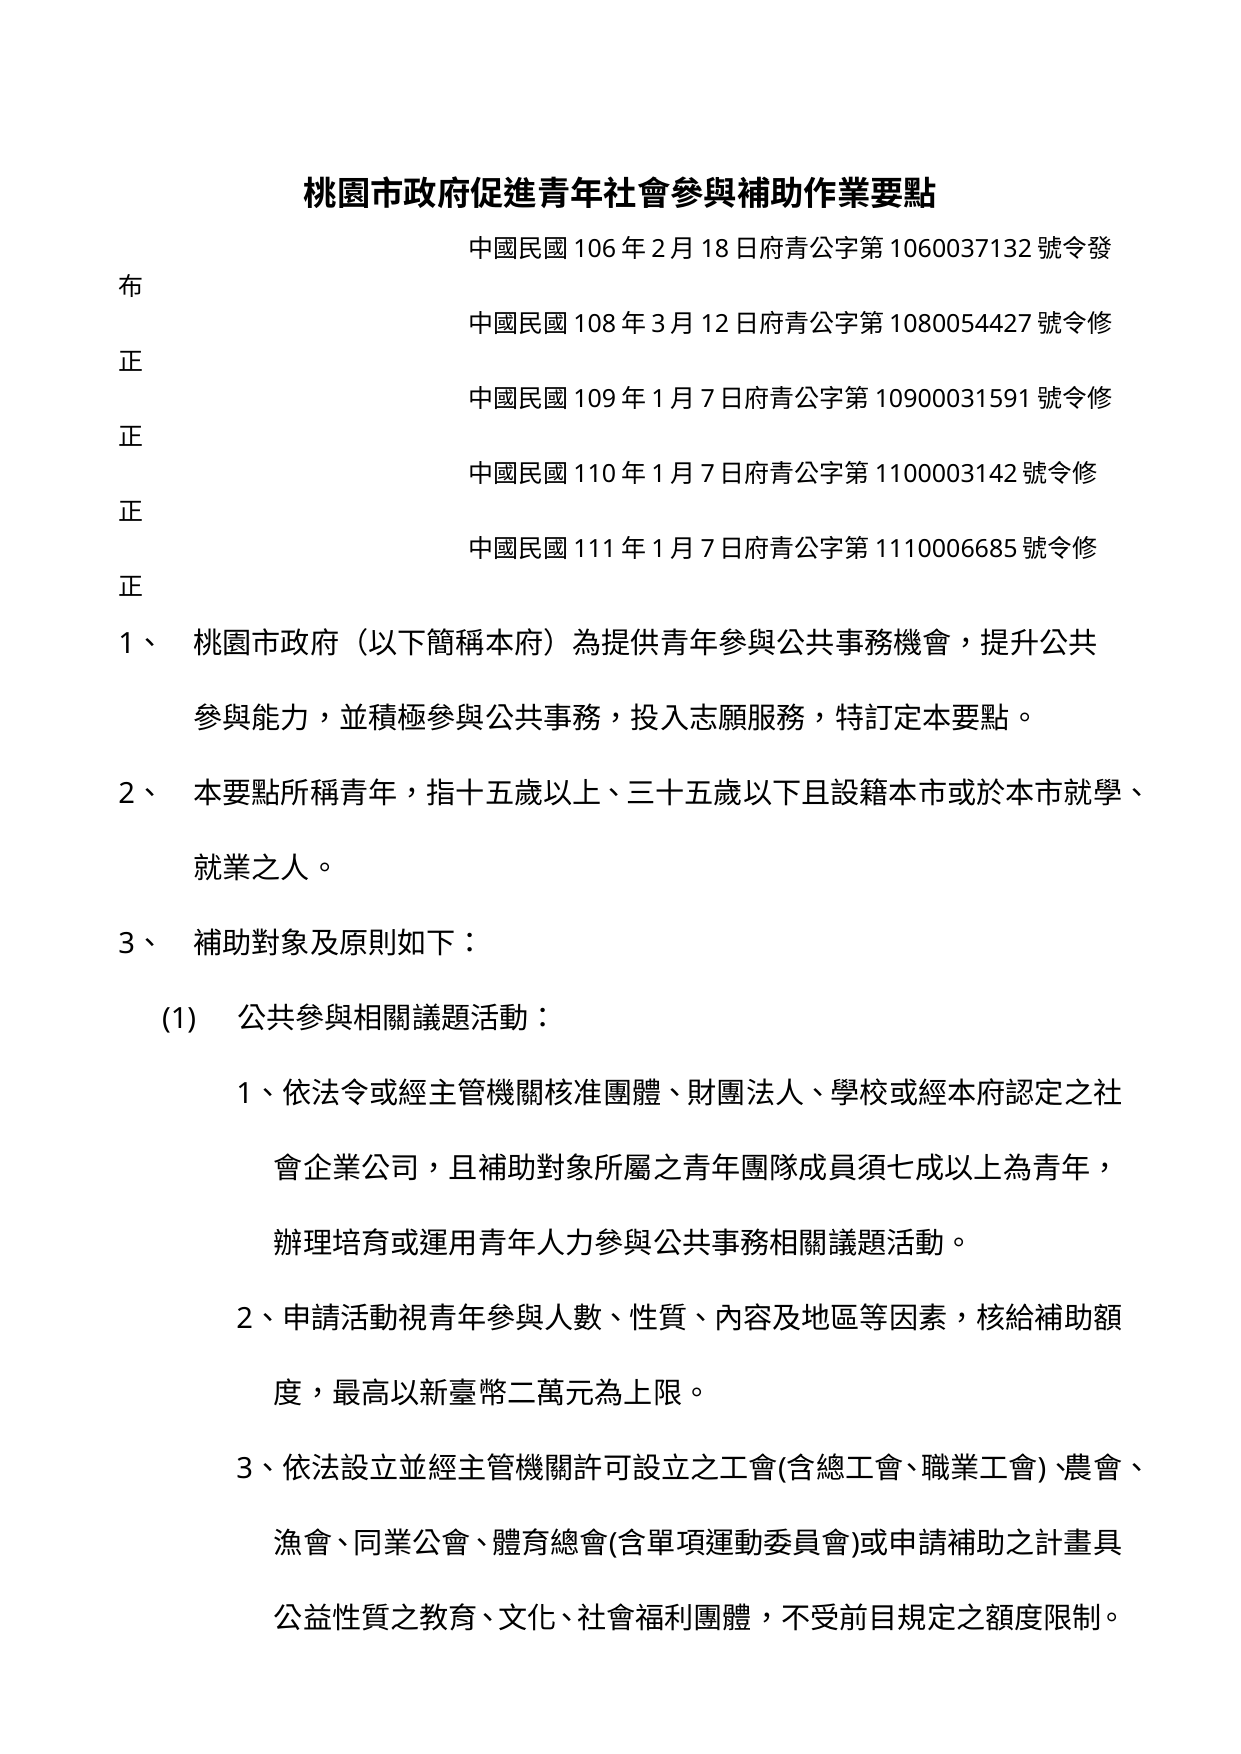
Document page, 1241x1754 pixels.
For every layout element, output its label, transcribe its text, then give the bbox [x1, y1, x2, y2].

list 本要點所稱青年，指十五歲以上、三十五歲以下且設籍本市或於本市就學、就業之人。 [118, 753, 1122, 903]
list 桃園市政府（以下簡稱本府）為提供青年參與公共事務機會，提升公共參與能力，並積極參與公共事務，投入志願服務，特訂定本要點。 [118, 603, 1122, 753]
text 中國民國110年1月7日府青公字第1100003142號令修正 [118, 453, 1122, 528]
list 申請活動視青年參與人數、性質、內容及地區等因素，核給補助額度，最高以新臺幣二萬元為上限。 [236, 1278, 1122, 1428]
list 依法設立並經主管機關許可設立之工會(含總工會、職業工會)、農會、漁會、同業公會、體育總會(含單項運動委員會)或申請補助之計畫具公益性質之教育、文化、社會福利團體，不受前目規定之額度限制。申請活動視青年參與人數、性質、內容及地區等因素，核給補助額度，最高以新臺幣十萬元為上限。 [236, 1428, 1122, 1653]
text 桃園市政府促進青年社會參與補助作業要點 [118, 153, 1122, 228]
text 中國民國106年2月18日府青公字第1060037132號令發布 [118, 228, 1122, 303]
list 補助對象及原則如下： [118, 903, 1122, 978]
list 依法令或經主管機關核准團體、財團法人、學校或經本府認定之社會企業公司，且補助對象所屬之青年團隊成員須七成以上為青年，辦理培育或運用青年人力參與公共事務相關議題活動。 [236, 1053, 1122, 1278]
text 中國民國109年1月7日府青公字第10900031591號令修正 [118, 378, 1122, 453]
text 中國民國111年1月7日府青公字第1110006685號令修正 [118, 528, 1122, 603]
list 公共參與相關議題活動： [162, 978, 1122, 1053]
text 中國民國108年3月12日府青公字第1080054427號令修正 [118, 303, 1122, 378]
